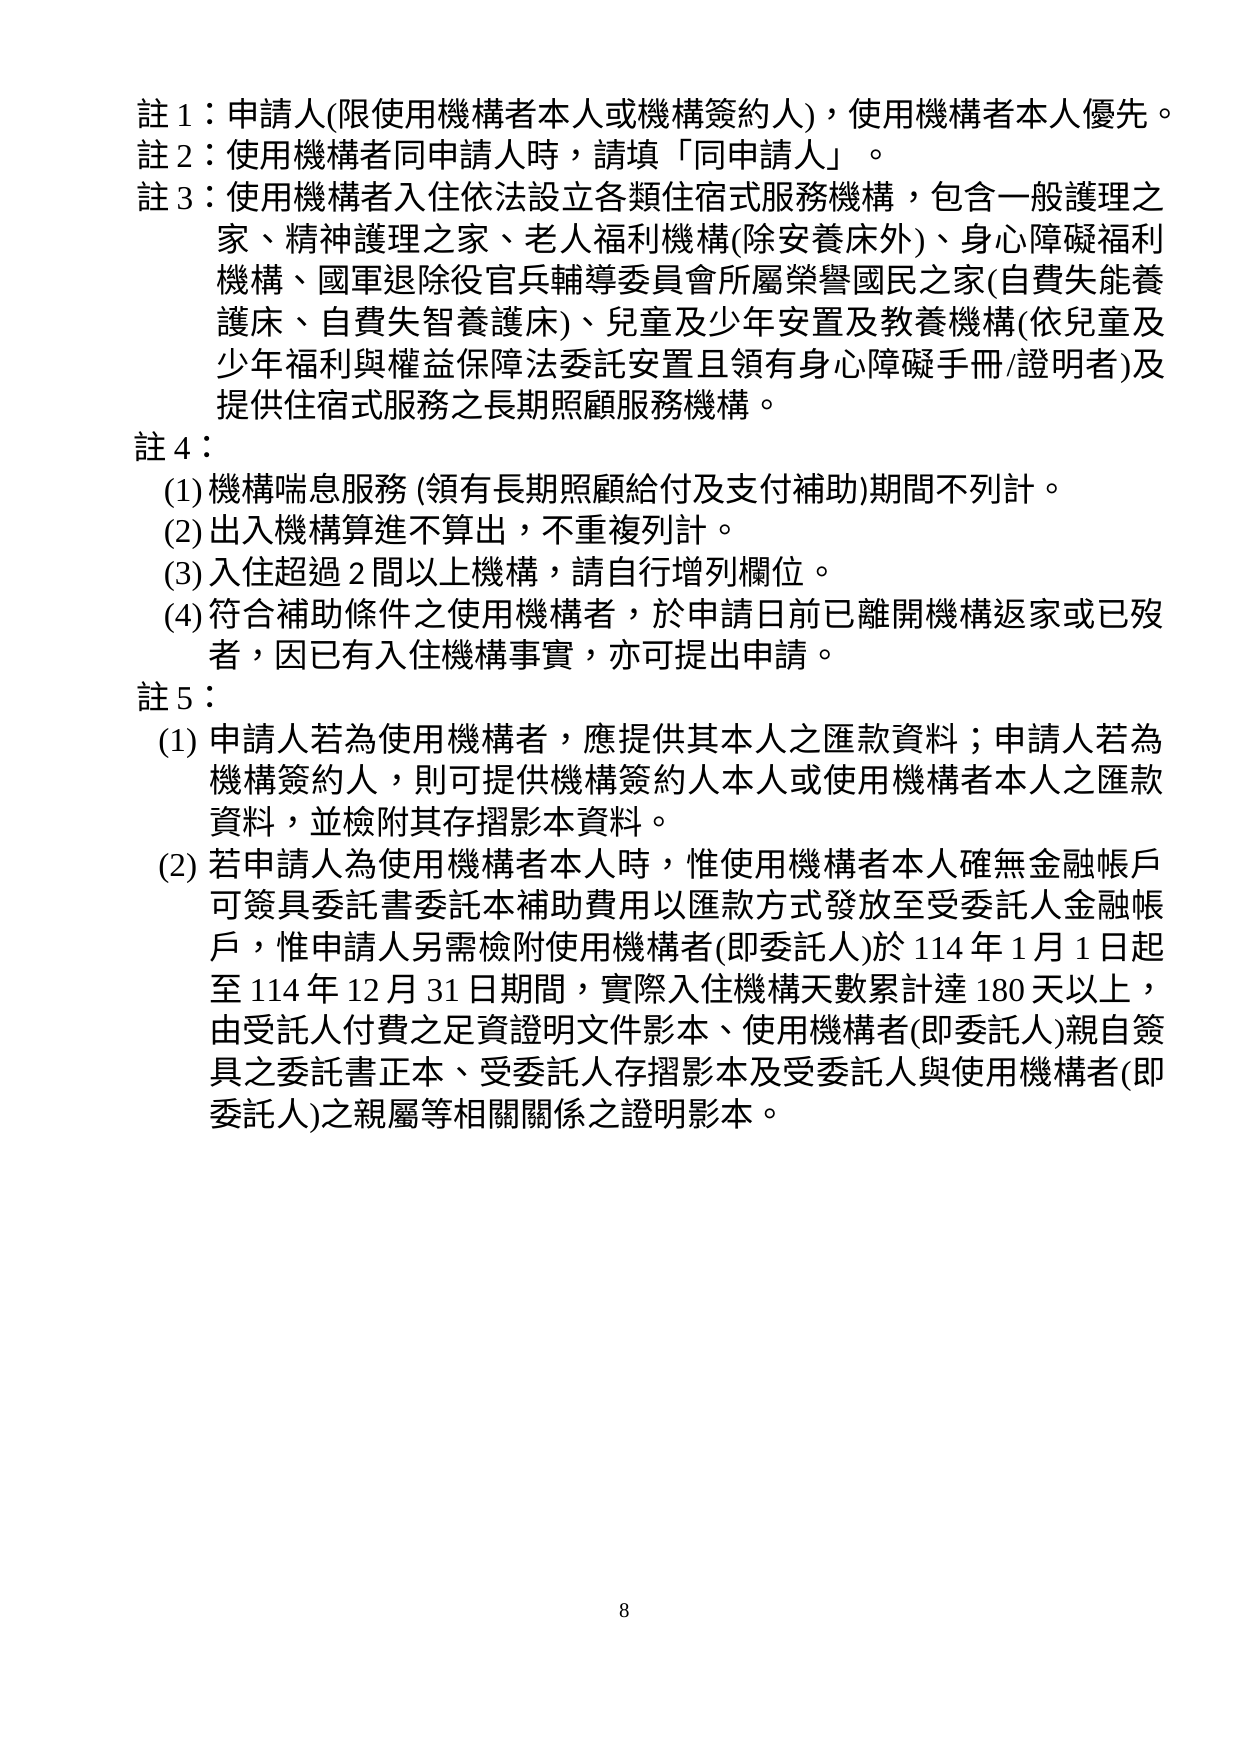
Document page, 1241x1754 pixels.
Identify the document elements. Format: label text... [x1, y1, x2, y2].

list 符合補助條件之使用機構者，於申請日前已離開機構返家或已歿者，因已有入住機構事實，亦可提出申請。 [164, 593, 1165, 676]
text 註5： [136, 676, 1165, 718]
list 若申請人為使用機構者本人時，惟使用機構者本人確無金融帳戶，可簽具委託書委託本補助費用以匯款方式發放至受委託人金融帳戶，惟申請人另需檢附使用機構者(即委託人)於114年1月1日起至114年12月31日期間，實際入住機構天數累計達180天以上，由受託人付費之足資證明文件影本、使用機構者(即委託人)親自簽具之委託書正本、受委託人存摺影本及受委託人與使用機構者(即委託人)之親屬等相關關係之證明影本。 [158, 843, 1165, 1134]
text 註4： [134, 426, 1165, 468]
list 申請人若為使用機構者，應提供其本人之匯款資料；申請人若為機構簽約人，則可提供機構簽約人本人或使用機構者本人之匯款資料，並檢附其存摺影本資料。 [158, 718, 1165, 843]
text 註1：申請人(限使用機構者本人或機構簽約人)，使用機構者本人優先。 [136, 93, 1165, 134]
text 註3：使用機構者入住依法設立各類住宿式服務機構，包含一般護理之家、精神護理之家、老人福利機構(除安養床外)、身心障礙福利機構、國軍退除役官兵輔導委員會所屬榮譽國民之家(自費失能養護床、自費失智養護床)、兒童及少年安置及教養機構(依兒童及少年福利與權益保障法委託安置且領有身心障礙手冊/證明者)及提供住宿式服務之長期照顧服務機構。 [136, 176, 1165, 426]
list 入住超過2間以上機構，請自行增列欄位。 [164, 551, 1165, 593]
text 註2：使用機構者同申請人時，請填「同申請人」。 [136, 134, 1165, 176]
list 機構喘息服務 (領有長期照顧給付及支付補助)期間不列計。 [164, 468, 1165, 509]
list 出入機構算進不算出，不重複列計。 [164, 509, 1165, 551]
